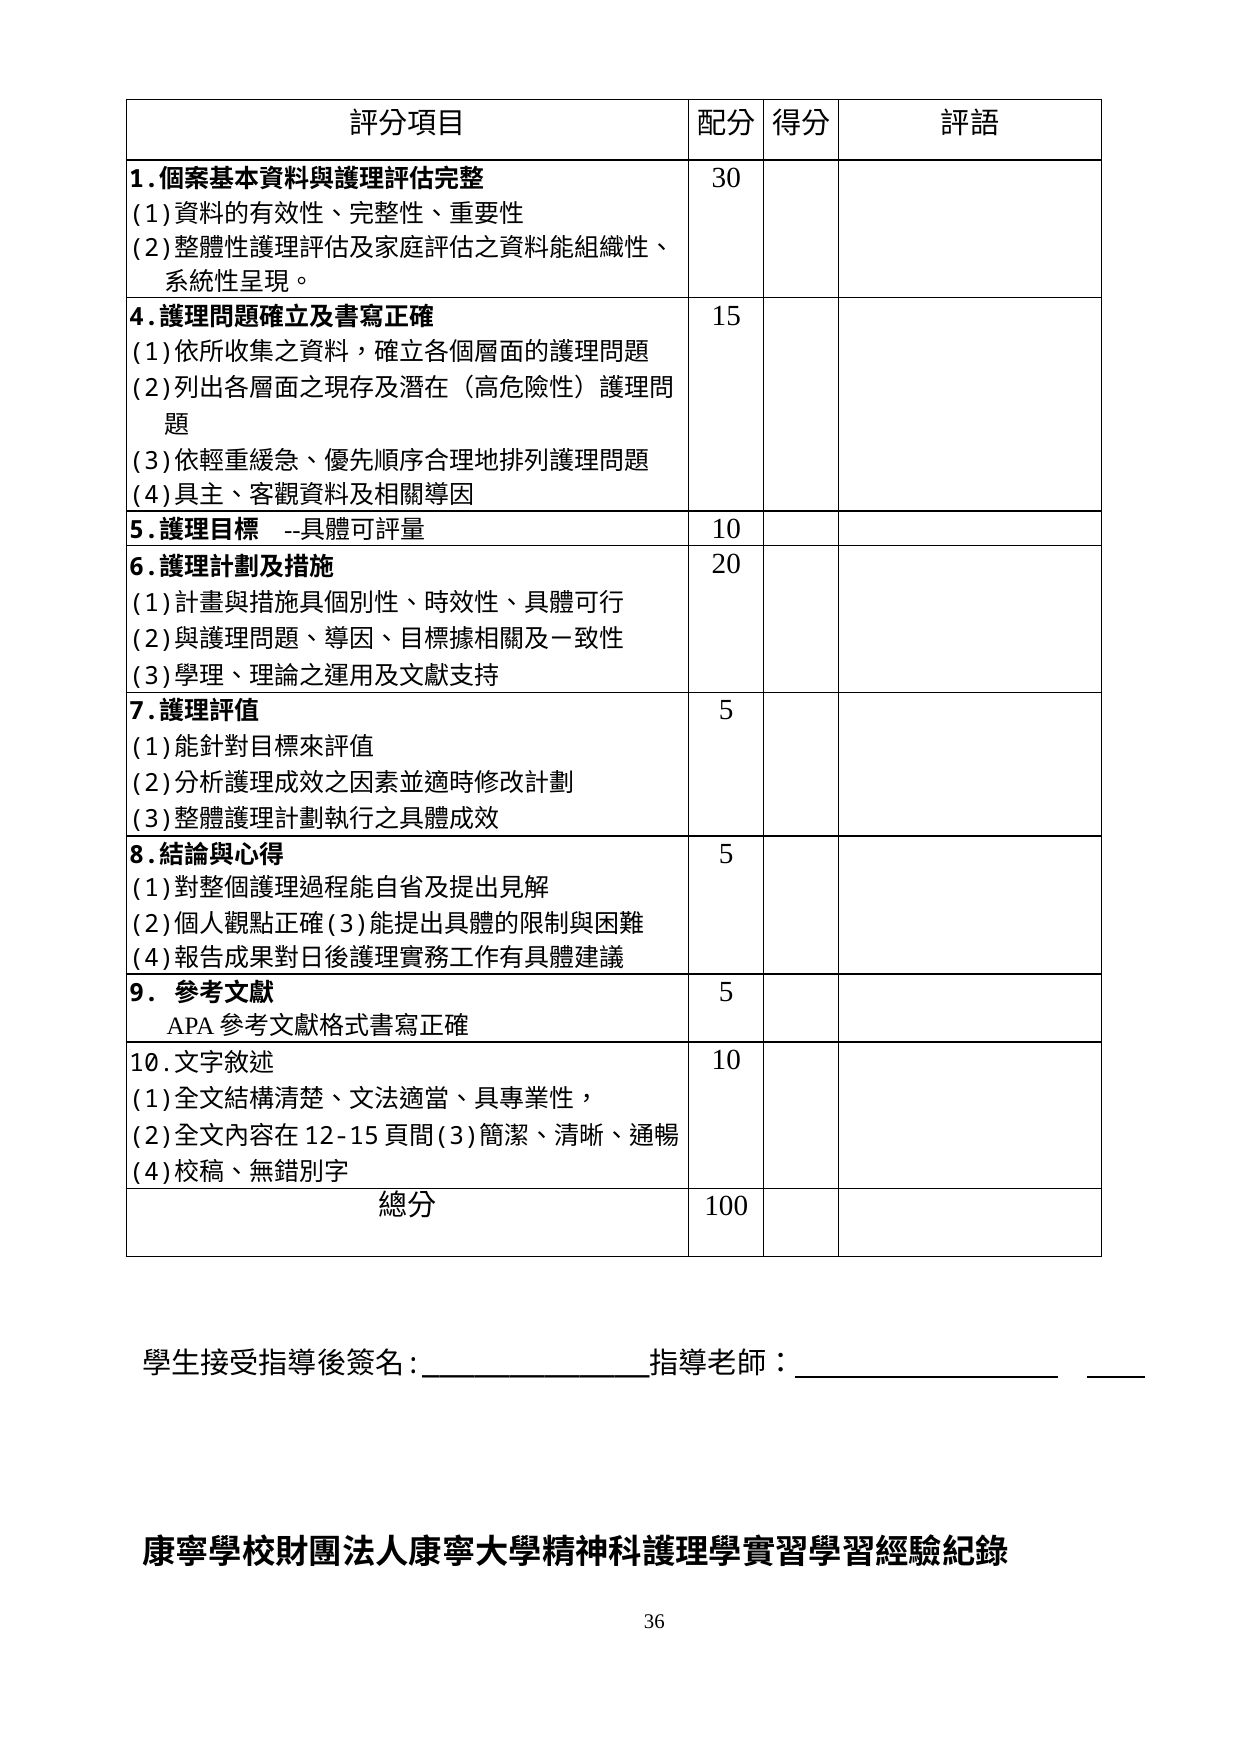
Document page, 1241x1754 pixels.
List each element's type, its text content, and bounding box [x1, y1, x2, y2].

table_cell [764, 298, 838, 510]
table_cell 30 [689, 161, 763, 297]
table_cell 10 [689, 512, 763, 545]
text 康寧學校財團法人康寧大學精神科護理學實習學習經驗紀錄 [142, 1507, 1167, 1569]
table_cell [764, 693, 838, 835]
text 學生接受指導後簽名:_____________指導老師： 李 [142, 1319, 1167, 1382]
table_cell 1.個案基本資料與護理評估完整 (1)資料的有效性、完整性、重要性 (2)整體性護理評估及家庭評估之資料能組織性、系統性呈現。 [127, 161, 688, 297]
table_cell 總分 [127, 1189, 688, 1256]
table_cell [764, 512, 838, 545]
table_cell 5.護理目標 --具體可評量 [127, 512, 688, 545]
table_cell 10.文字敘述 (1)全文結構清楚、文法適當、具專業性， (2)全文內容在12-15頁間(3)簡潔、清晰、通暢 (4)校稿、無錯別字 [127, 1043, 688, 1188]
table_cell [764, 975, 838, 1041]
table_cell [839, 975, 1101, 1041]
table_cell 5 [689, 693, 763, 835]
table_cell 15 [689, 298, 763, 510]
table_cell [839, 1189, 1101, 1256]
table_cell [839, 1043, 1101, 1188]
table_cell [839, 298, 1101, 510]
table_cell [839, 546, 1101, 691]
table_header 配分 [689, 100, 763, 159]
table_cell [764, 546, 838, 691]
table_cell 6.護理計劃及措施 (1)計畫與措施具個別性、時效性、具體可行 (2)與護理問題、導因、目標據相關及ㄧ致性 (3)學理、理論之運用及文獻支持 [127, 546, 688, 691]
table_cell [839, 837, 1101, 973]
table_cell [839, 161, 1101, 297]
table_header 得分 [764, 100, 838, 159]
table_header 評分項目 [127, 100, 688, 159]
table_cell 100 [689, 1189, 763, 1256]
table_cell 10 [689, 1043, 763, 1188]
table_cell [839, 512, 1101, 545]
table_cell [764, 837, 838, 973]
table_cell 5 [689, 975, 763, 1041]
table_cell 5 [689, 837, 763, 973]
table_cell 9. 參考文獻 APA參考文獻格式書寫正確 [127, 975, 688, 1041]
table_cell 8.結論與心得 (1)對整個護理過程能自省及提出見解 (2)個人觀點正確(3)能提出具體的限制與困難 (4)報告成果對日後護理實務工作有具體建議 [127, 837, 688, 973]
table_cell [764, 1043, 838, 1188]
table_cell [839, 693, 1101, 835]
table_cell 4.護理問題確立及書寫正確 (1)依所收集之資料，確立各個層面的護理問題 (2)列出各層面之現存及潛在（高危險性）護理問題 (3)依輕重緩急、優先順序合理地排列護理問題 (4)具主、客觀資料及相關導因 [127, 298, 688, 510]
table_cell [764, 161, 838, 297]
table_cell 20 [689, 546, 763, 691]
table_cell 7.護理評值 (1)能針對目標來評值 (2)分析護理成效之因素並適時修改計劃 (3)整體護理計劃執行之具體成效 [127, 693, 688, 835]
table_cell [764, 1189, 838, 1256]
table_header 評語 [839, 100, 1101, 159]
